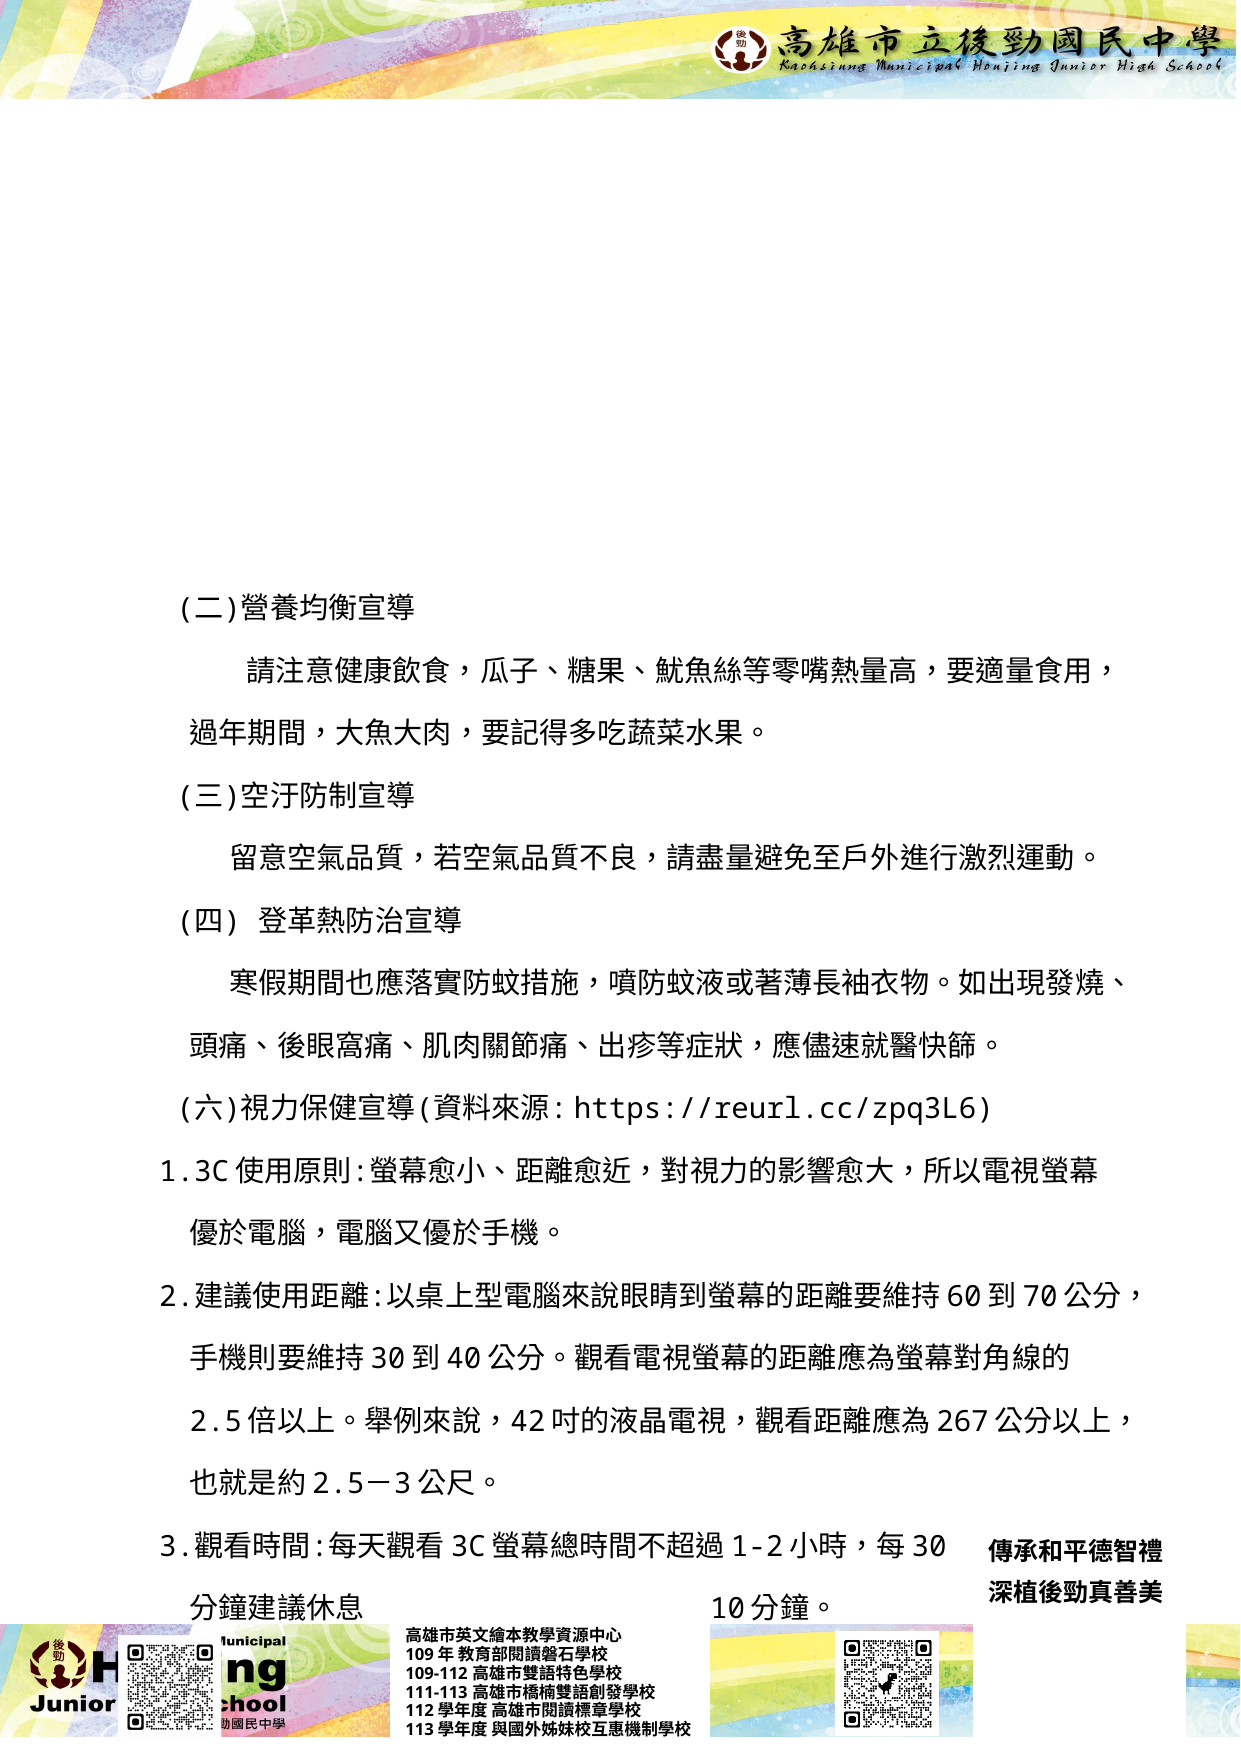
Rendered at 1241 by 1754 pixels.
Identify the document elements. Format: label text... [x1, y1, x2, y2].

text 1.3C使用原則:螢幕愈小、距離愈近，對視力的影響愈大，所以電視螢幕優於電腦，電腦又優於手機。 [159, 1127, 1122, 1252]
text (二)營養均衡宣導 [159, 564, 1122, 627]
text (四) 登革熱防治宣導 [159, 877, 1122, 939]
text 寒假期間也應落實防蚊措施，噴防蚊液或著薄長袖衣物。如出現發燒、頭痛、後眼窩痛、肌肉關節痛、出疹等症狀，應儘速就醫快篩。 [159, 939, 1122, 1064]
text 留意空氣品質，若空氣品質不良，請盡量避免至戶外進行激烈運動。 [159, 814, 1122, 877]
text 2.建議使用距離:以桌上型電腦來說眼睛到螢幕的距離要維持60到70公分，手機則要維持30到40公分。觀看電視螢幕的距離應為螢幕對角線的2.5倍以上。舉例來說，42吋的液晶電視，觀看距離應為267公分以上，也就是約2.5－3公尺。 [159, 1252, 1122, 1502]
text 3.觀看時間:每天觀看3C螢幕總時間不超過1-2小時，每30分鐘建議休息10分鐘。 [159, 1502, 1122, 1624]
text (三)空汙防制宣導 [159, 752, 1122, 814]
text 請注意健康飲食，瓜子、糖果、魷魚絲等零嘴熱量高，要適量食用，過年期間，大魚大肉，要記得多吃蔬菜水果。 [159, 627, 1122, 752]
text (六)視力保健宣導(資料來源: https://reurl.cc/zpq3L6) [159, 1064, 1122, 1127]
